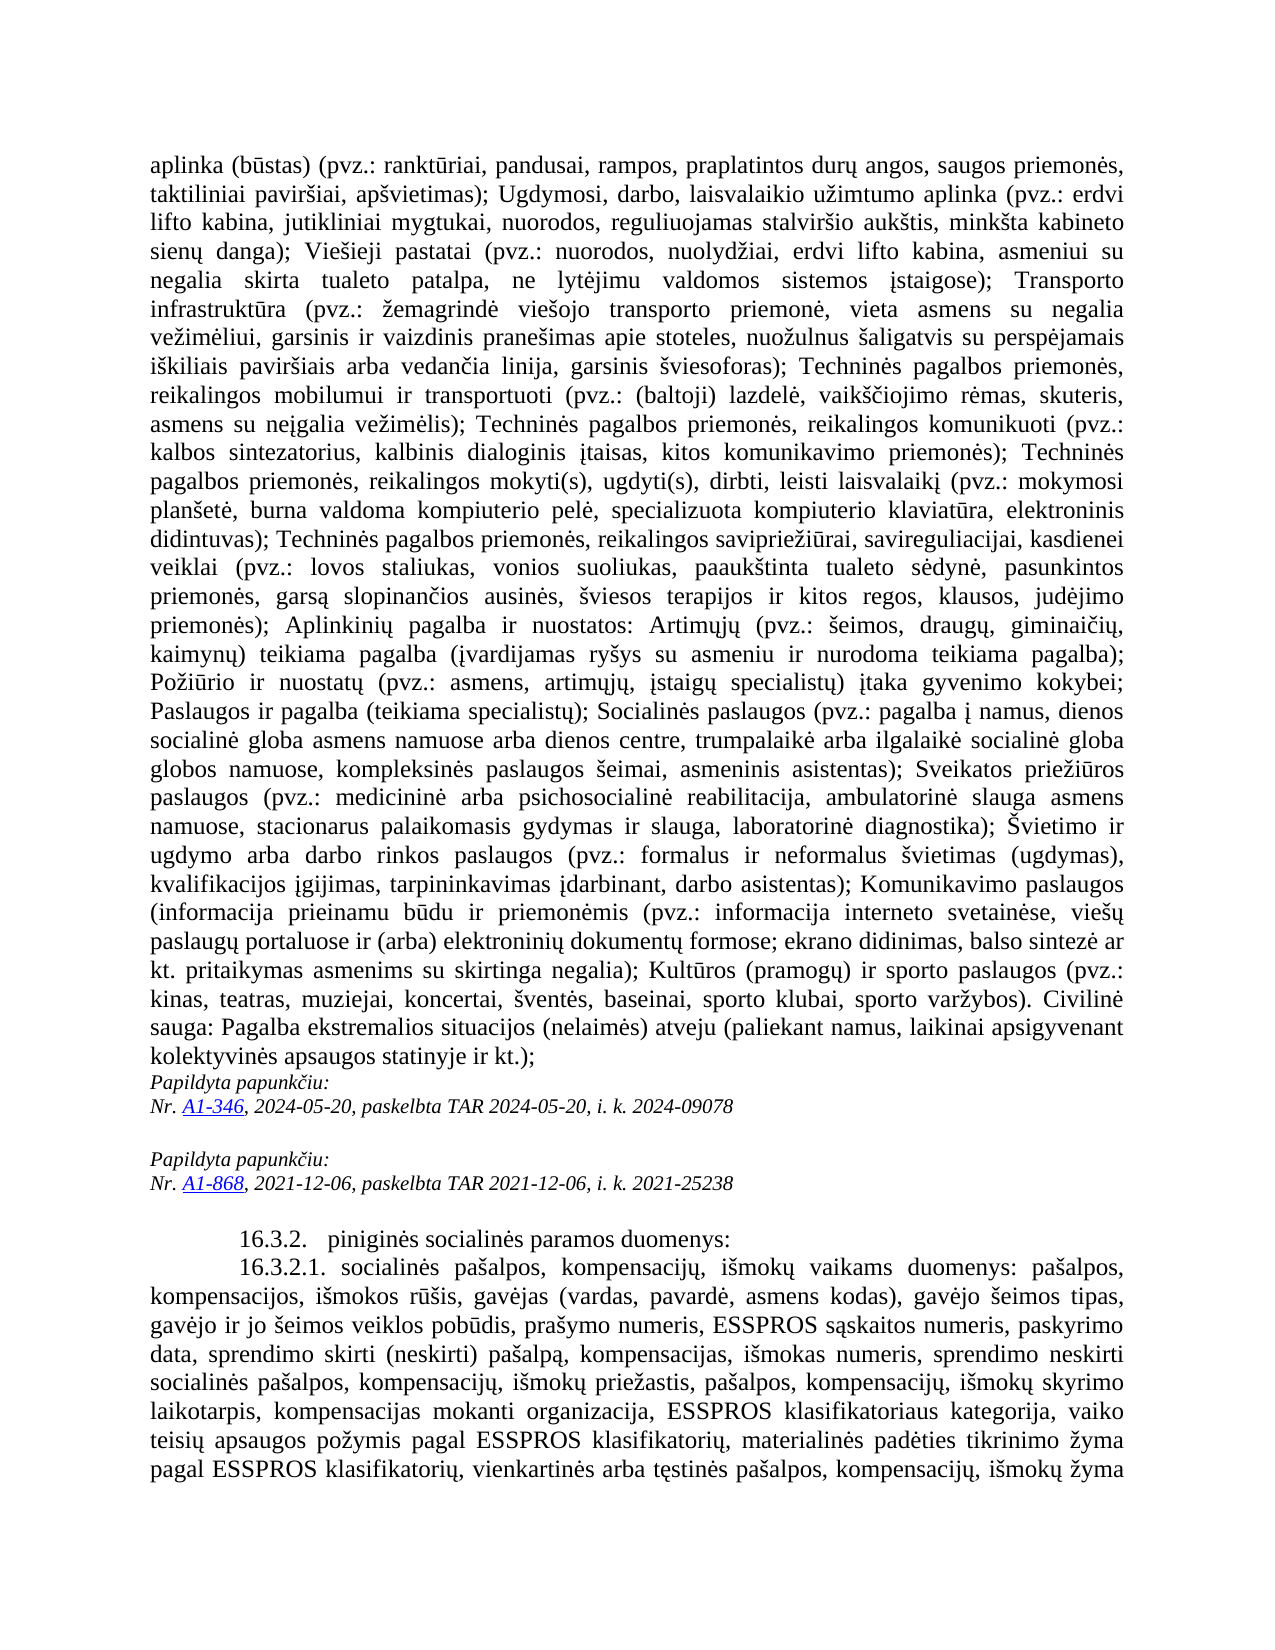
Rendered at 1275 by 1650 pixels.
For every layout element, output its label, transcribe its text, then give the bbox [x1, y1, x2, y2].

text Nr. A1-868, 2021-12-06, paskelbta TAR 2021-12-06, i. k. 2021-25238 [150, 1171, 1125, 1195]
text aplinka (būstas) (pvz.: ranktūriai, pandusai, rampos, praplatintos durų angos, saugos priemonės, taktiliniai paviršiai, apšvietimas); Ugdymosi, darbo, laisvalaikio užimtumo aplinka (pvz.: erdvi lifto kabina, jutikliniai mygtukai, nuorodos, reguliuojamas stalviršio aukštis, minkšta kabineto sienų danga); Viešieji pastatai (pvz.: nuorodos, nuolydžiai, erdvi lifto kabina, asmeniui su negalia skirta tualeto patalpa, ne lytėjimu valdomos sistemos įstaigose); Transporto infrastruktūra (pvz.: žemagrindė viešojo transporto priemonė, vieta asmens su negalia vežimėliui, garsinis ir vaizdinis pranešimas apie stoteles, nuožulnus šaligatvis su perspėjamais iškiliais paviršiais arba vedančia linija, garsinis šviesoforas); Techninės pagalbos priemonės, reikalingos mobilumui ir transportuoti (pvz.: (baltoji) lazdelė, vaikščiojimo rėmas, skuteris, asmens su neįgalia vežimėlis); Techninės pagalbos priemonės, reikalingos komunikuoti (pvz.: kalbos sintezatorius, kalbinis dialoginis įtaisas, kitos komunikavimo priemonės); Techninės pagalbos priemonės, reikalingos mokyti(s), ugdyti(s), dirbti, leisti laisvalaikį (pvz.: mokymosi planšetė, burna valdoma kompiuterio pelė, specializuota kompiuterio klaviatūra, elektroninis didintuvas); Techninės pagalbos priemonės, reikalingos savipriežiūrai, savireguliacijai, kasdienei veiklai (pvz.: lovos staliukas, vonios suoliukas, paaukštinta tualeto sėdynė, pasunkintos priemonės, garsą slopinančios ausinės, šviesos terapijos ir kitos regos, klausos, judėjimo priemonės); Aplinkinių pagalba ir nuostatos: Artimųjų (pvz.: šeimos, draugų, giminaičių, kaimynų) teikiama pagalba (įvardijamas ryšys su asmeniu ir nurodoma teikiama pagalba); Požiūrio ir nuostatų (pvz.: asmens, artimųjų, įstaigų specialistų) įtaka gyvenimo kokybei; Paslaugos ir pagalba (teikiama specialistų); Socialinės paslaugos (pvz.: pagalba į namus, dienos socialinė globa asmens namuose arba dienos centre, trumpalaikė arba ilgalaikė socialinė globa globos namuose, kompleksinės paslaugos šeimai, asmeninis asistentas); Sveikatos priežiūros paslaugos (pvz.: medicininė arba psichosocialinė reabilitacija, ambulatorinė slauga asmens namuose, stacionarus palaikomasis gydymas ir slauga, laboratorinė diagnostika); Švietimo ir ugdymo arba darbo rinkos paslaugos (pvz.: formalus ir neformalus švietimas (ugdymas), kvalifikacijos įgijimas, tarpininkavimas įdarbinant, darbo asistentas); Komunikavimo paslaugos (informacija prieinamu būdu ir priemonėmis (pvz.: informacija interneto svetainėse, viešų paslaugų portaluose ir (arba) elektroninių dokumentų formose; ekrano didinimas, balso sintezė ar kt. pritaikymas asmenims su skirtinga negalia); Kultūros (pramogų) ir sporto paslaugos (pvz.: kinas, teatras, muziejai, koncertai, šventės, baseinai, sporto klubai, sporto varžybos). Civilinė sauga: Pagalba ekstremalios situacijos (nelaimės) atveju (paliekant namus, laikinai apsigyvenant kolektyvinės apsaugos statinyje ir kt.); [150, 150, 1125, 1070]
text Papildyta papunkčiu: [150, 1147, 1125, 1171]
text Nr. A1-346, 2024-05-20, paskelbta TAR 2024-05-20, i. k. 2024-09078 [150, 1094, 1125, 1118]
text 16.3.2. piniginės socialinės paramos duomenys: [150, 1224, 1125, 1252]
text Papildyta papunkčiu: [150, 1070, 1125, 1094]
text 16.3.2.1. socialinės pašalpos, kompensacijų, išmokų vaikams duomenys: pašalpos, kompensacijos, išmokos rūšis, gavėjas (vardas, pavardė, asmens kodas), gavėjo šeimos tipas, gavėjo ir jo šeimos veiklos pobūdis, prašymo numeris, ESSPROS sąskaitos numeris, paskyrimo data, sprendimo skirti (neskirti) pašalpą, kompensacijas, išmokas numeris, sprendimo neskirti socialinės pašalpos, kompensacijų, išmokų priežastis, pašalpos, kompensacijų, išmokų skyrimo laikotarpis, kompensacijas mokanti organizacija, ESSPROS klasifikatoriaus kategorija, vaiko teisių apsaugos požymis pagal ESSPROS klasifikatorių, materialinės padėties tikrinimo žyma pagal ESSPROS klasifikatorių, vienkartinės arba tęstinės pašalpos, kompensacijų, išmokų žyma [150, 1252, 1125, 1482]
